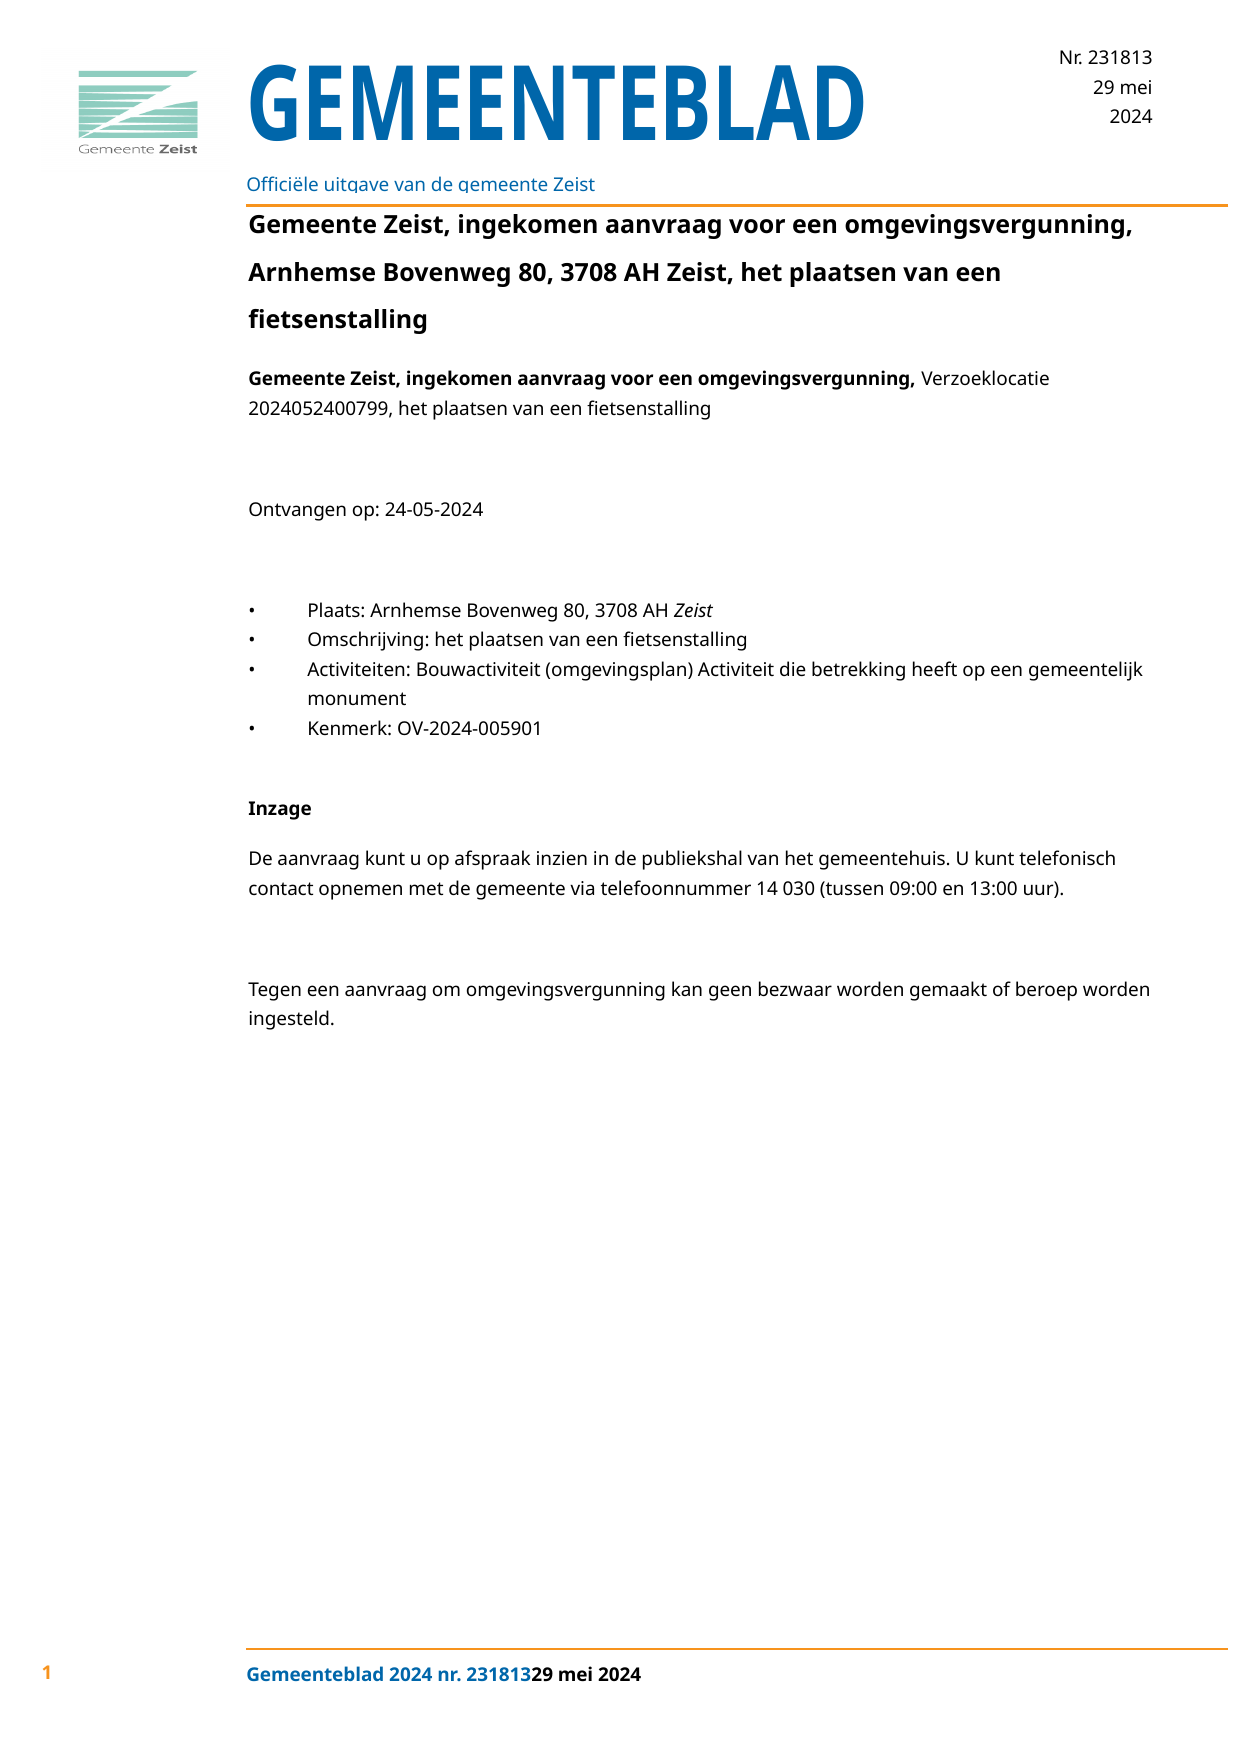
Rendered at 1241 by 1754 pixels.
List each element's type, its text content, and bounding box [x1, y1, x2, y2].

list Omschrijving: het plaatsen van een fietsenstalling [248, 626, 1152, 652]
picture [41, 47, 231, 172]
list Activiteiten: Bouwactiviteit (omgevingsplan) Activiteit die betrekking heeft op een gemeentelijk monument [248, 656, 1152, 711]
list Kenmerk: OV-2024-005901 [248, 715, 1152, 741]
text Inzage [248, 795, 1152, 821]
list Plaats: Arnhemse Bovenweg 80, 3708 AH Zeist [248, 597, 1152, 622]
text Ontvangen op: 24-05-2024 [248, 496, 1152, 522]
text Gemeente Zeist, ingekomen aanvraag voor een omgevingsvergunning, Verzoeklocatie 2024052400799, het plaatsen van een fietsenstalling [248, 366, 1152, 421]
text Gemeente Zeist, ingekomen aanvraag voor een omgevingsvergunning, Arnhemse Bovenweg 80, 3708 AH Zeist, het plaatsen van een fietsenstalling [248, 207, 1152, 336]
text De aanvraag kunt u op afspraak inzien in de publiekshal van het gemeentehuis. U kunt telefonisch contact opnemen met de gemeente via telefoonnummer 14 030 (tussen 09:00 en 13:00 uur). [248, 846, 1152, 901]
text Tegen een aanvraag om omgevingsvergunning kan geen bezwaar worden gemaakt of beroep worden ingesteld. [248, 976, 1152, 1031]
